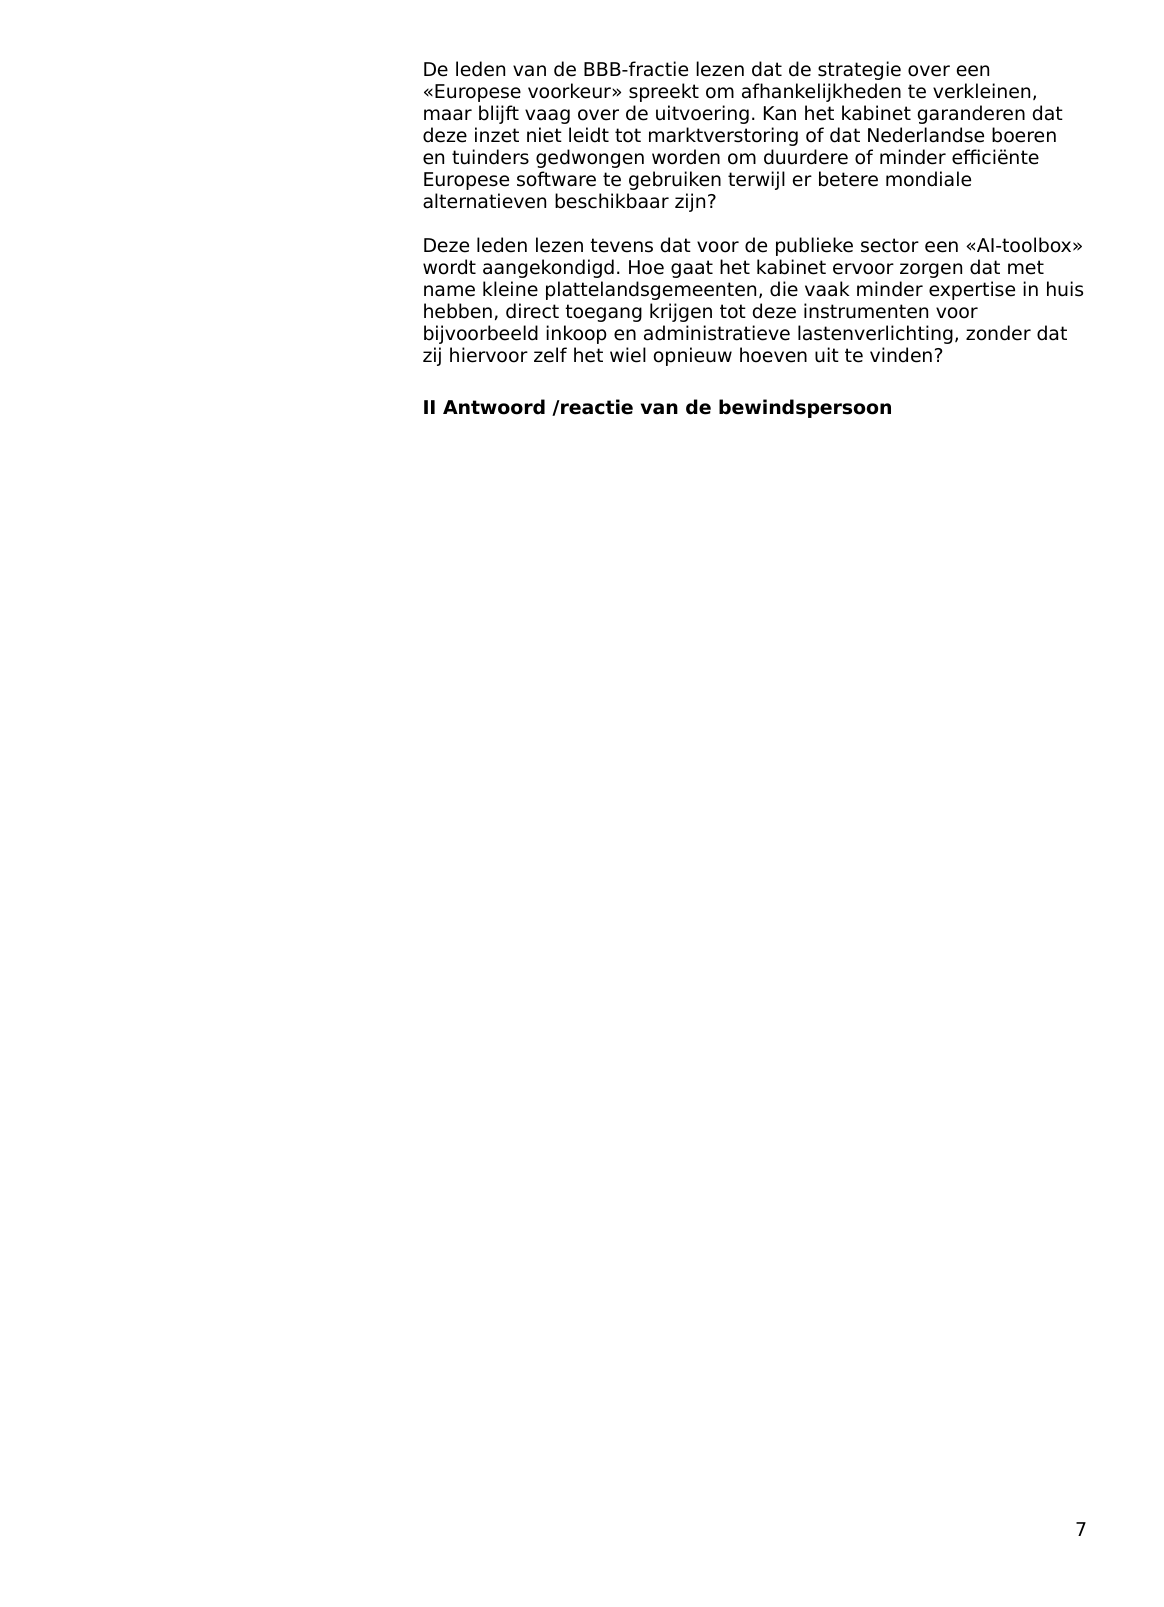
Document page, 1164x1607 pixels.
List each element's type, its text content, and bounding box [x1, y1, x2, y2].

text Deze leden lezen tevens dat voor de publieke sector een «AI-toolbox» wordt aangekondigd. Hoe gaat het kabinet ervoor zorgen dat met name kleine plattelandsgemeenten, die vaak minder expertise in huis hebben, direct toegang krijgen tot deze instrumenten voor bijvoorbeeld inkoop en administratieve lastenverlichting, zonder dat zij hiervoor zelf het wiel opnieuw hoeven uit te vinden? [422, 235, 1087, 367]
subtitle II Antwoord /reactie van de bewindspersoon [422, 397, 1087, 419]
text De leden van de BBB-fractie lezen dat de strategie over een «Europese voorkeur» spreekt om afhankelijkheden te verkleinen, maar blijft vaag over de uitvoering. Kan het kabinet garanderen dat deze inzet niet leidt tot marktverstoring of dat Nederlandse boeren en tuinders gedwongen worden om duurdere of minder efficiënte Europese software te gebruiken terwijl er betere mondiale alternatieven beschikbaar zijn? [422, 59, 1087, 213]
